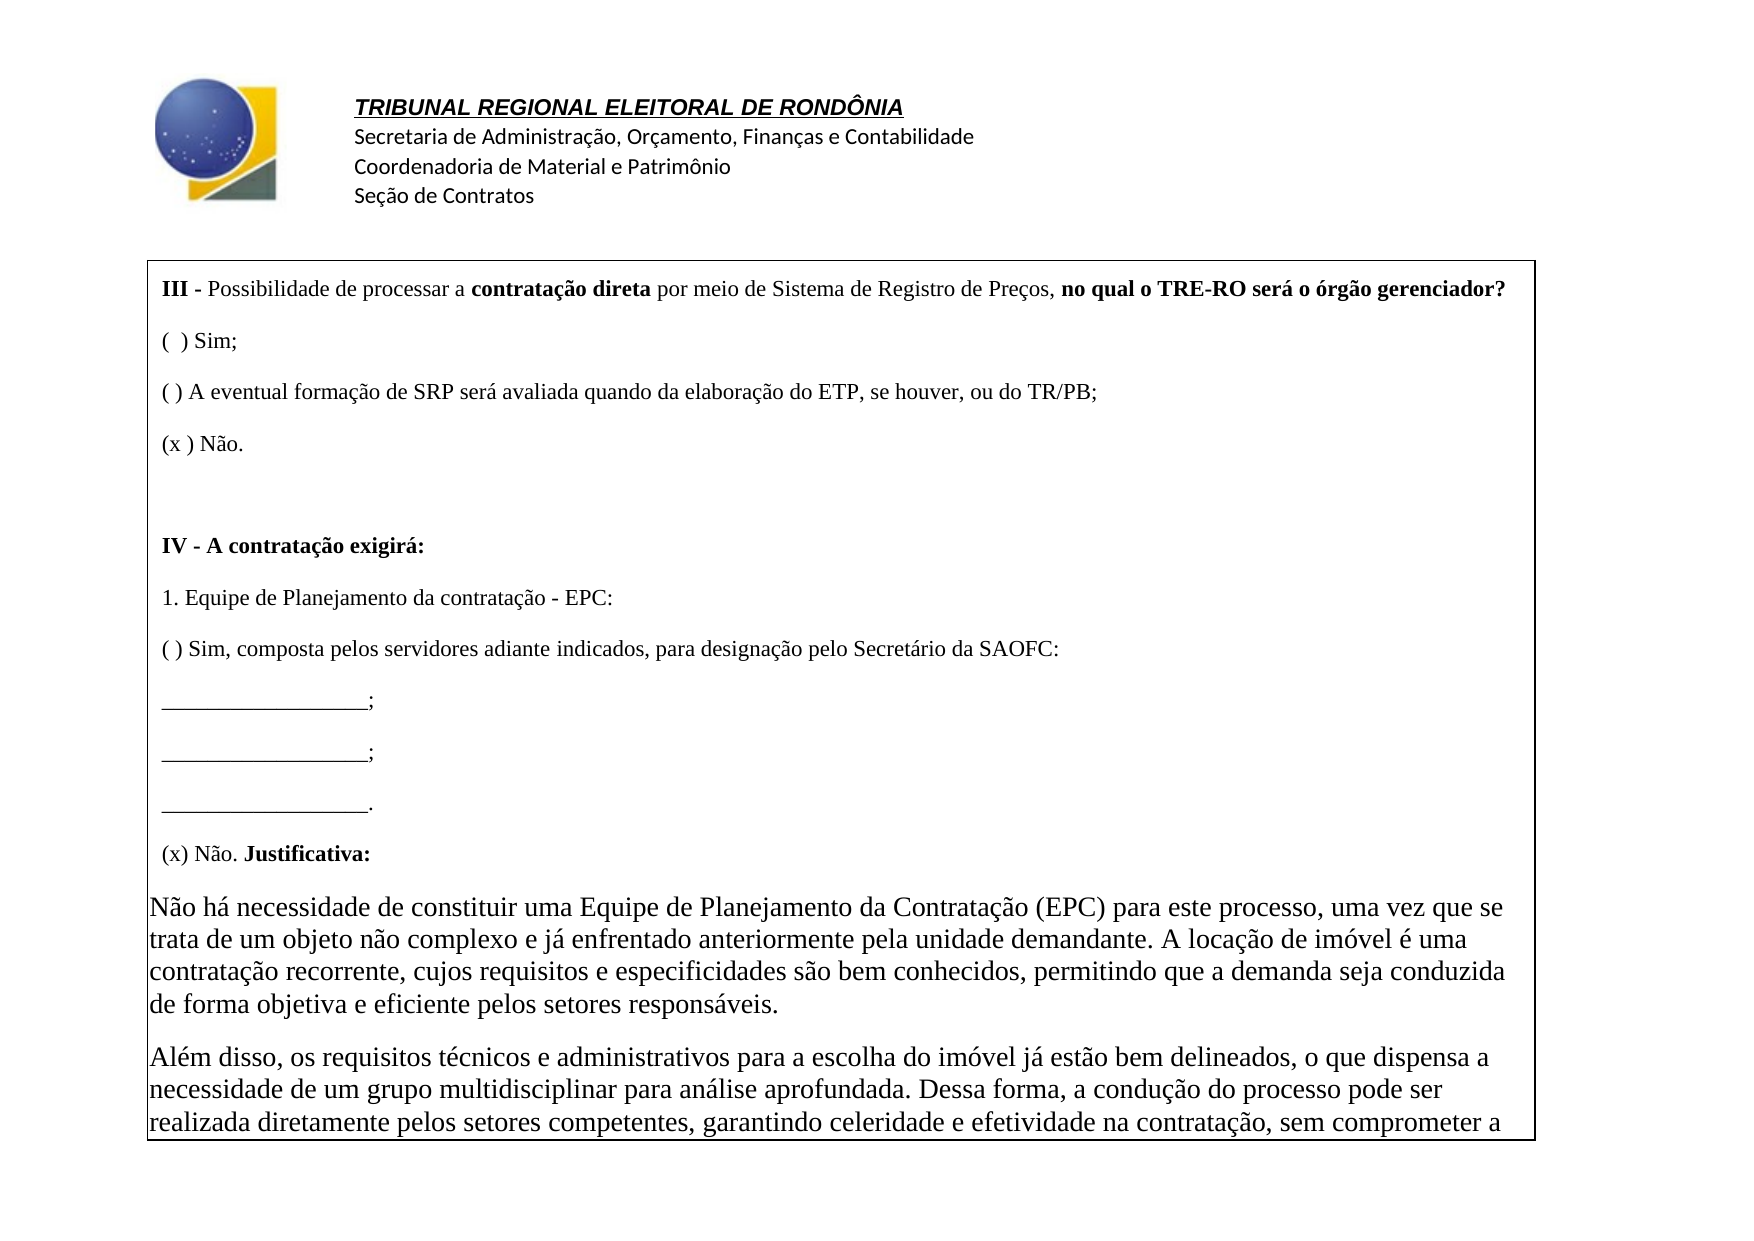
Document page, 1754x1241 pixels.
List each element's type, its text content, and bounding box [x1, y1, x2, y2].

table_cell III - Possibilidade de processar a contratação direta por meio de Sistema de Registro de Preços, no qual o TRE-RO será o órgão gerenciador? ( ) Sim; ( ) A eventual formação de SRP será avaliada quando da elaboração do ETP, se houver, ou do TR/PB; (x ) Não. IV - A contratação exigirá: 1. Equipe de Planejamento da contratação - EPC: ( ) Sim, composta pelos servidores adiante indicados, para designação pelo Secretário da SAOFC: __________________; __________________; __________________. (x) Não. Justificativa: Não há necessidade de constituir uma Equipe de Planejamento da Contratação (EPC) para este processo, uma vez que se trata de um objeto não complexo e já enfrentado anteriormente pela unidade demandante. A locação de imóvel é uma contratação recorrente, cujos requisitos e especificidades são bem conhecidos, permitindo que a demanda seja conduzida de forma objetiva e eficiente pelos setores responsáveis. Além disso, os requisitos técnicos e administrativos para a escolha do imóvel já estão bem delineados, o que dispensa a necessidade de um grupo multidisciplinar para análise aprofundada. Dessa forma, a condução do processo pode ser realizada diretamente pelos setores competentes, garantindo celeridade e efetividade na contratação, sem comprometer a [148, 261, 1534, 1139]
